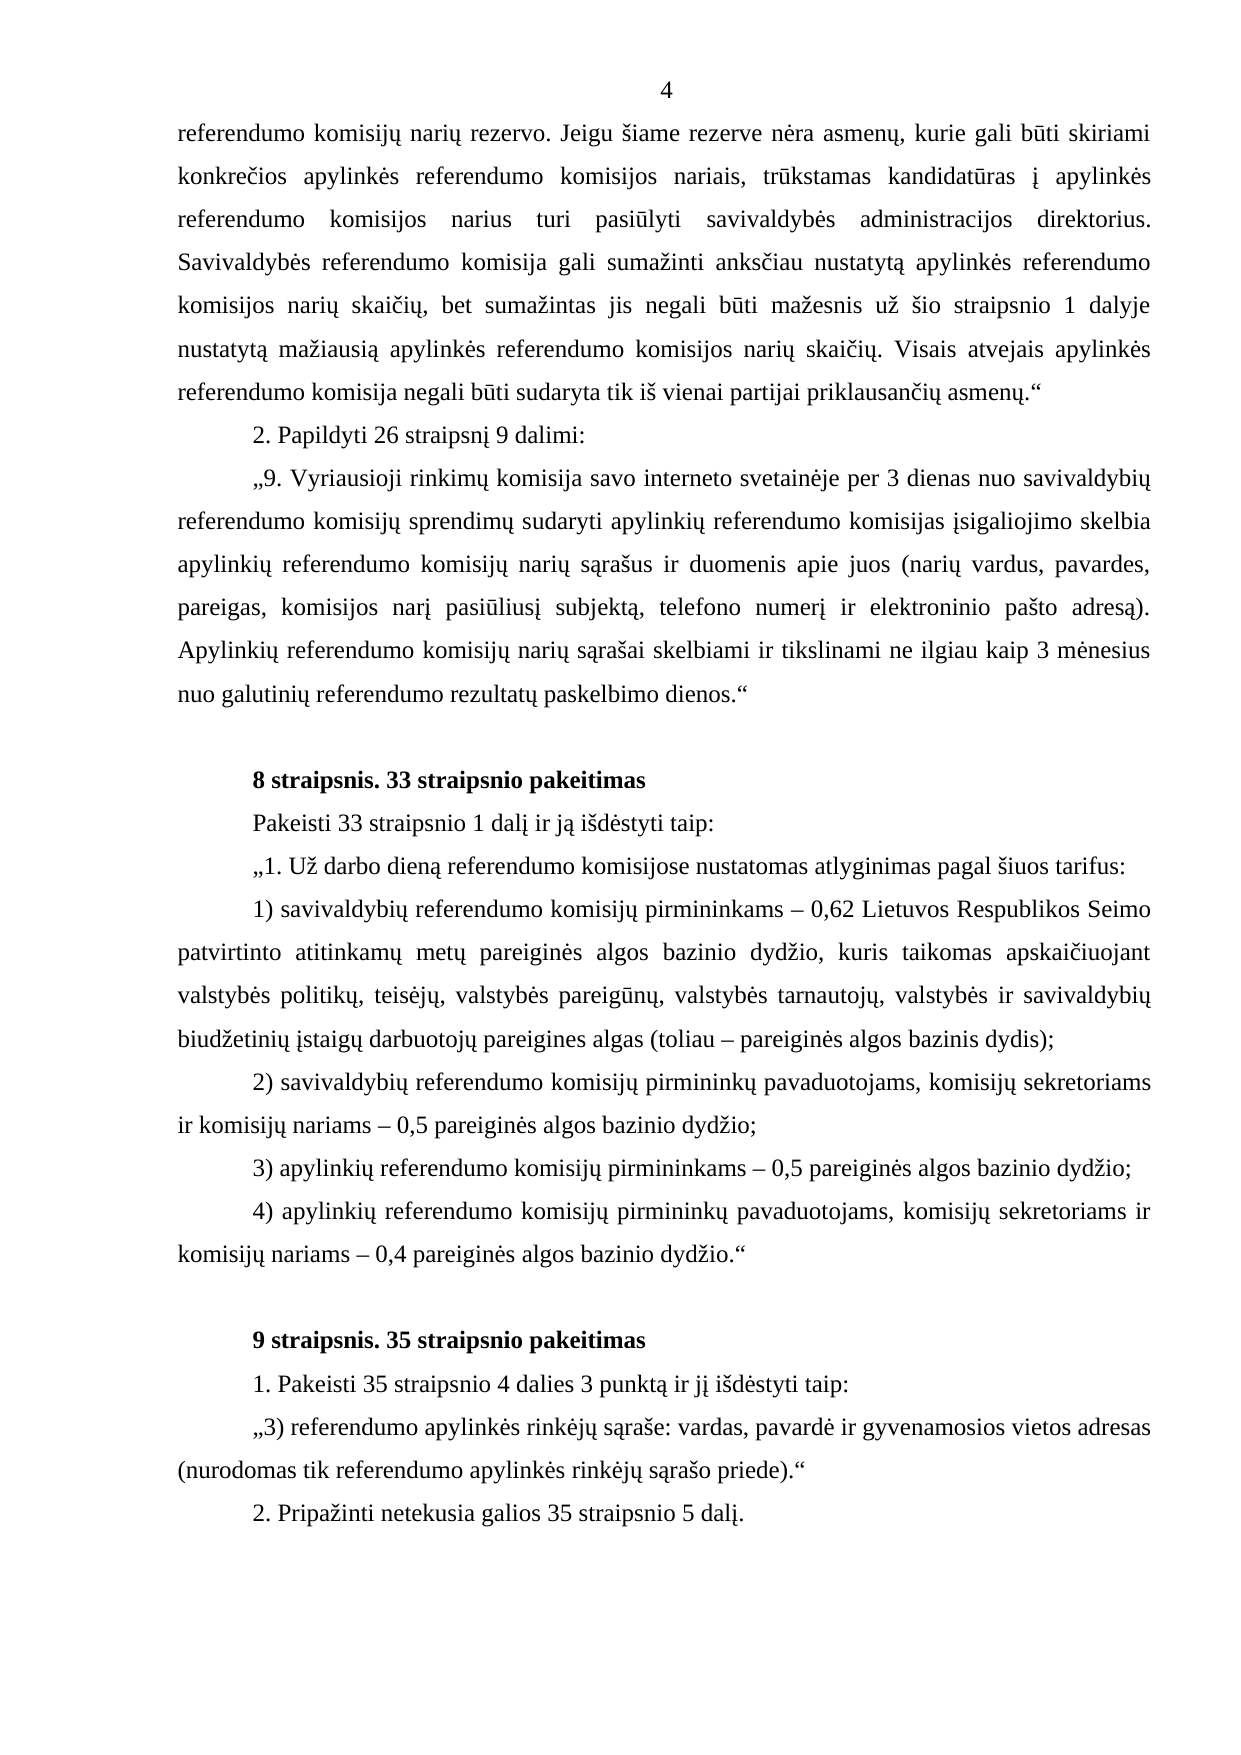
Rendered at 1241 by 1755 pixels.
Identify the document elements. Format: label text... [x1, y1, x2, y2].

text „1. Už darbo dieną referendumo komisijose nustatomas atlyginimas pagal šiuos tarifus: [177, 851, 1152, 880]
text 1) savivaldybių referendumo komisijų pirmininkams – 0,62 Lietuvos Respublikos Seimo patvirtinto atitinkamų metų pareiginės algos bazinio dydžio, kuris taikomas apskaičiuojant valstybės politikų, teisėjų, valstybės pareigūnų, valstybės tarnautojų, valstybės ir savivaldybių biudžetinių įstaigų darbuotojų pareigines algas (toliau – pareiginės algos bazinis dydis); [177, 894, 1152, 1052]
text 8 straipsnis. 33 straipsnio pakeitimas [177, 765, 1152, 794]
text 3) apylinkių referendumo komisijų pirmininkams – 0,5 pareiginės algos bazinio dydžio; [177, 1153, 1152, 1182]
text „3) referendumo apylinkės rinkėjų sąraše: vardas, pavardė ir gyvenamosios vietos adresas (nurodomas tik referendumo apylinkės rinkėjų sąrašo priede).“ [177, 1412, 1152, 1484]
text 2. Papildyti 26 straipsnį 9 dalimi: [177, 420, 1152, 449]
text 2. Pripažinti netekusia galios 35 straipsnio 5 dalį. [177, 1498, 1152, 1527]
text referendumo komisijų narių rezervo. Jeigu šiame rezerve nėra asmenų, kurie gali būti skiriami konkrečios apylinkės referendumo komisijos nariais, trūkstamas kandidatūras į apylinkės referendumo komisijos narius turi pasiūlyti savivaldybės administracijos direktorius. Savivaldybės referendumo komisija gali sumažinti anksčiau nustatytą apylinkės referendumo komisijos narių skaičių, bet sumažintas jis negali būti mažesnis už šio straipsnio 1 dalyje nustatytą mažiausią apylinkės referendumo komisijos narių skaičių. Visais atvejais apylinkės referendumo komisija negali būti sudaryta tik iš vienai partijai priklausančių asmenų.“ [177, 118, 1152, 406]
text Pakeisti 33 straipsnio 1 dalį ir ją išdėstyti taip: [177, 808, 1152, 837]
text „9. Vyriausioji rinkimų komisija savo interneto svetainėje per 3 dienas nuo savivaldybių referendumo komisijų sprendimų sudaryti apylinkių referendumo komisijas įsigaliojimo skelbia apylinkių referendumo komisijų narių sąrašus ir duomenis apie juos (narių vardus, pavardes, pareigas, komisijos narį pasiūliusį subjektą, telefono numerį ir elektroninio pašto adresą). Apylinkių referendumo komisijų narių sąrašai skelbiami ir tikslinami ne ilgiau kaip 3 mėnesius nuo galutinių referendumo rezultatų paskelbimo dienos.“ [177, 463, 1152, 707]
text 4) apylinkių referendumo komisijų pirmininkų pavaduotojams, komisijų sekretoriams ir komisijų nariams – 0,4 pareiginės algos bazinio dydžio.“ [177, 1196, 1152, 1268]
text 2) savivaldybių referendumo komisijų pirmininkų pavaduotojams, komisijų sekretoriams ir komisijų nariams – 0,5 pareiginės algos bazinio dydžio; [177, 1067, 1152, 1139]
text 9 straipsnis. 35 straipsnio pakeitimas [177, 1326, 1152, 1354]
text 1. Pakeisti 35 straipsnio 4 dalies 3 punktą ir jį išdėstyti taip: [177, 1369, 1152, 1397]
